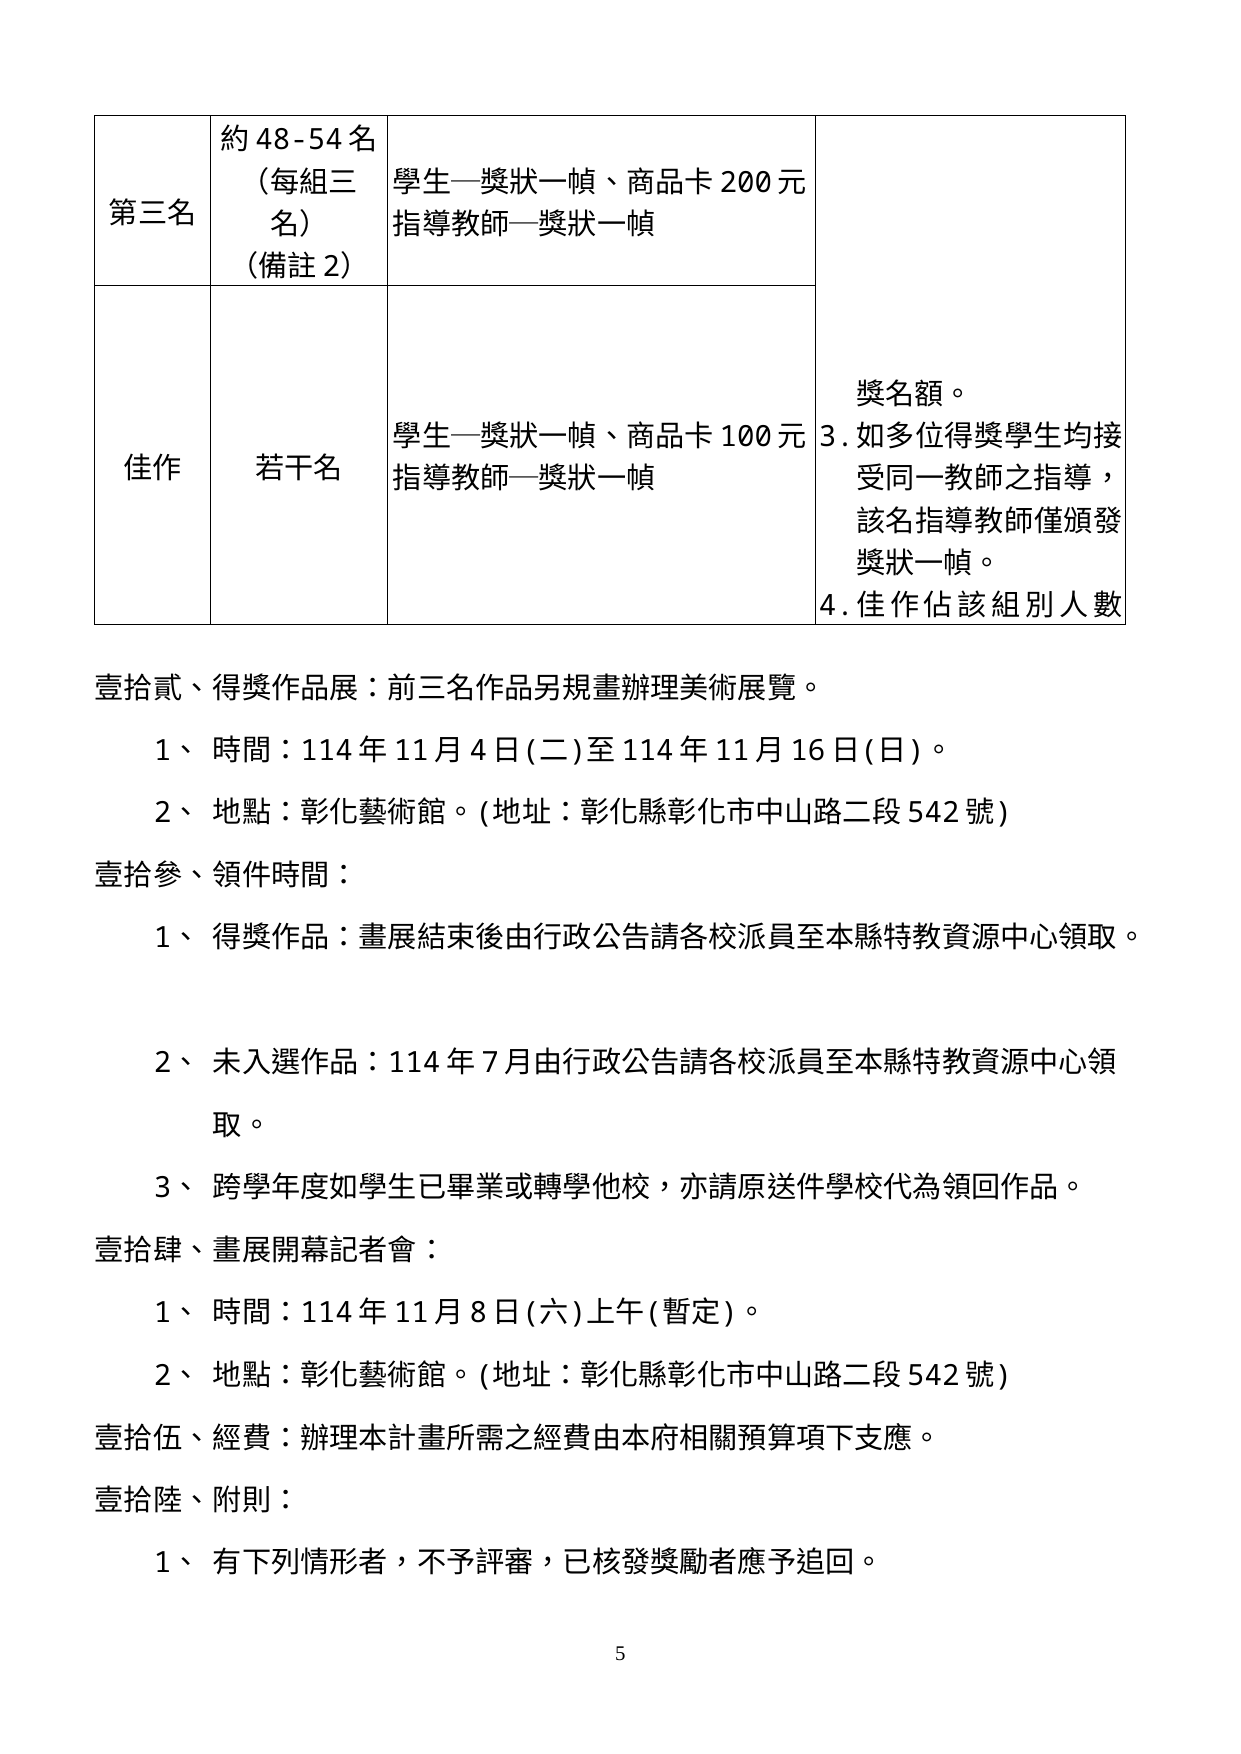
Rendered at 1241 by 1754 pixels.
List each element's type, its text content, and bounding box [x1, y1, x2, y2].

table_cell 作品如未達獎勵標準，該獎項得以從缺。 如有組別收件數達80件，得依作品表現程度於第二名及第三名增加1至2名得獎名額。 如多位得獎學生均接受同一教師之指導，該名指導教師僅頒發獎狀一幀。 佳作佔該組別人數10%為原則，並依作品表現程度予以增減。 疑似生錄取名額不超過該組前三名得獎名額之1/3。 [816, 116, 1125, 624]
list 領件時間： [94, 831, 1146, 894]
list 附則： [94, 1456, 1146, 1519]
table_cell 約48-54名 （每組三名） （備註2） [211, 116, 387, 285]
list 地點：彰化藝術館。(地址：彰化縣彰化市中山路二段542號) [153, 769, 1146, 831]
list 得獎作品：畫展結束後由行政公告請各校派員至本縣特教資源中心領取。 [153, 894, 1146, 1019]
list 得獎作品展：前三名作品另規畫辦理美術展覽。 [94, 644, 1146, 706]
table_cell 學生─獎狀一幀、商品卡100元 指導教師─獎狀一幀 [388, 286, 815, 624]
list 地點：彰化藝術館。(地址：彰化縣彰化市中山路二段542號) [153, 1331, 1146, 1394]
list 畫展開幕記者會： [94, 1206, 1146, 1269]
list 跨學年度如學生已畢業或轉學他校，亦請原送件學校代為領回作品。 [153, 1144, 1146, 1206]
list 有下列情形者，不予評審，已核發獎勵者應予追回。 [153, 1519, 1146, 1581]
list 時間：114年11月4日(二)至114年11月16日(日)。 [153, 706, 1146, 769]
list 經費：辦理本計畫所需之經費由本府相關預算項下支應。 [94, 1394, 1146, 1456]
table_cell 第三名 [95, 116, 210, 285]
table_cell 若干名 [211, 286, 387, 624]
list 時間：114年11月8日(六)上午(暫定)。 [153, 1269, 1146, 1331]
list 未入選作品：114年7月由行政公告請各校派員至本縣特教資源中心領取。 [153, 1019, 1146, 1144]
table_cell 佳作 [95, 286, 210, 624]
table_cell 學生─獎狀一幀、商品卡200元 指導教師─獎狀一幀 [388, 116, 815, 285]
